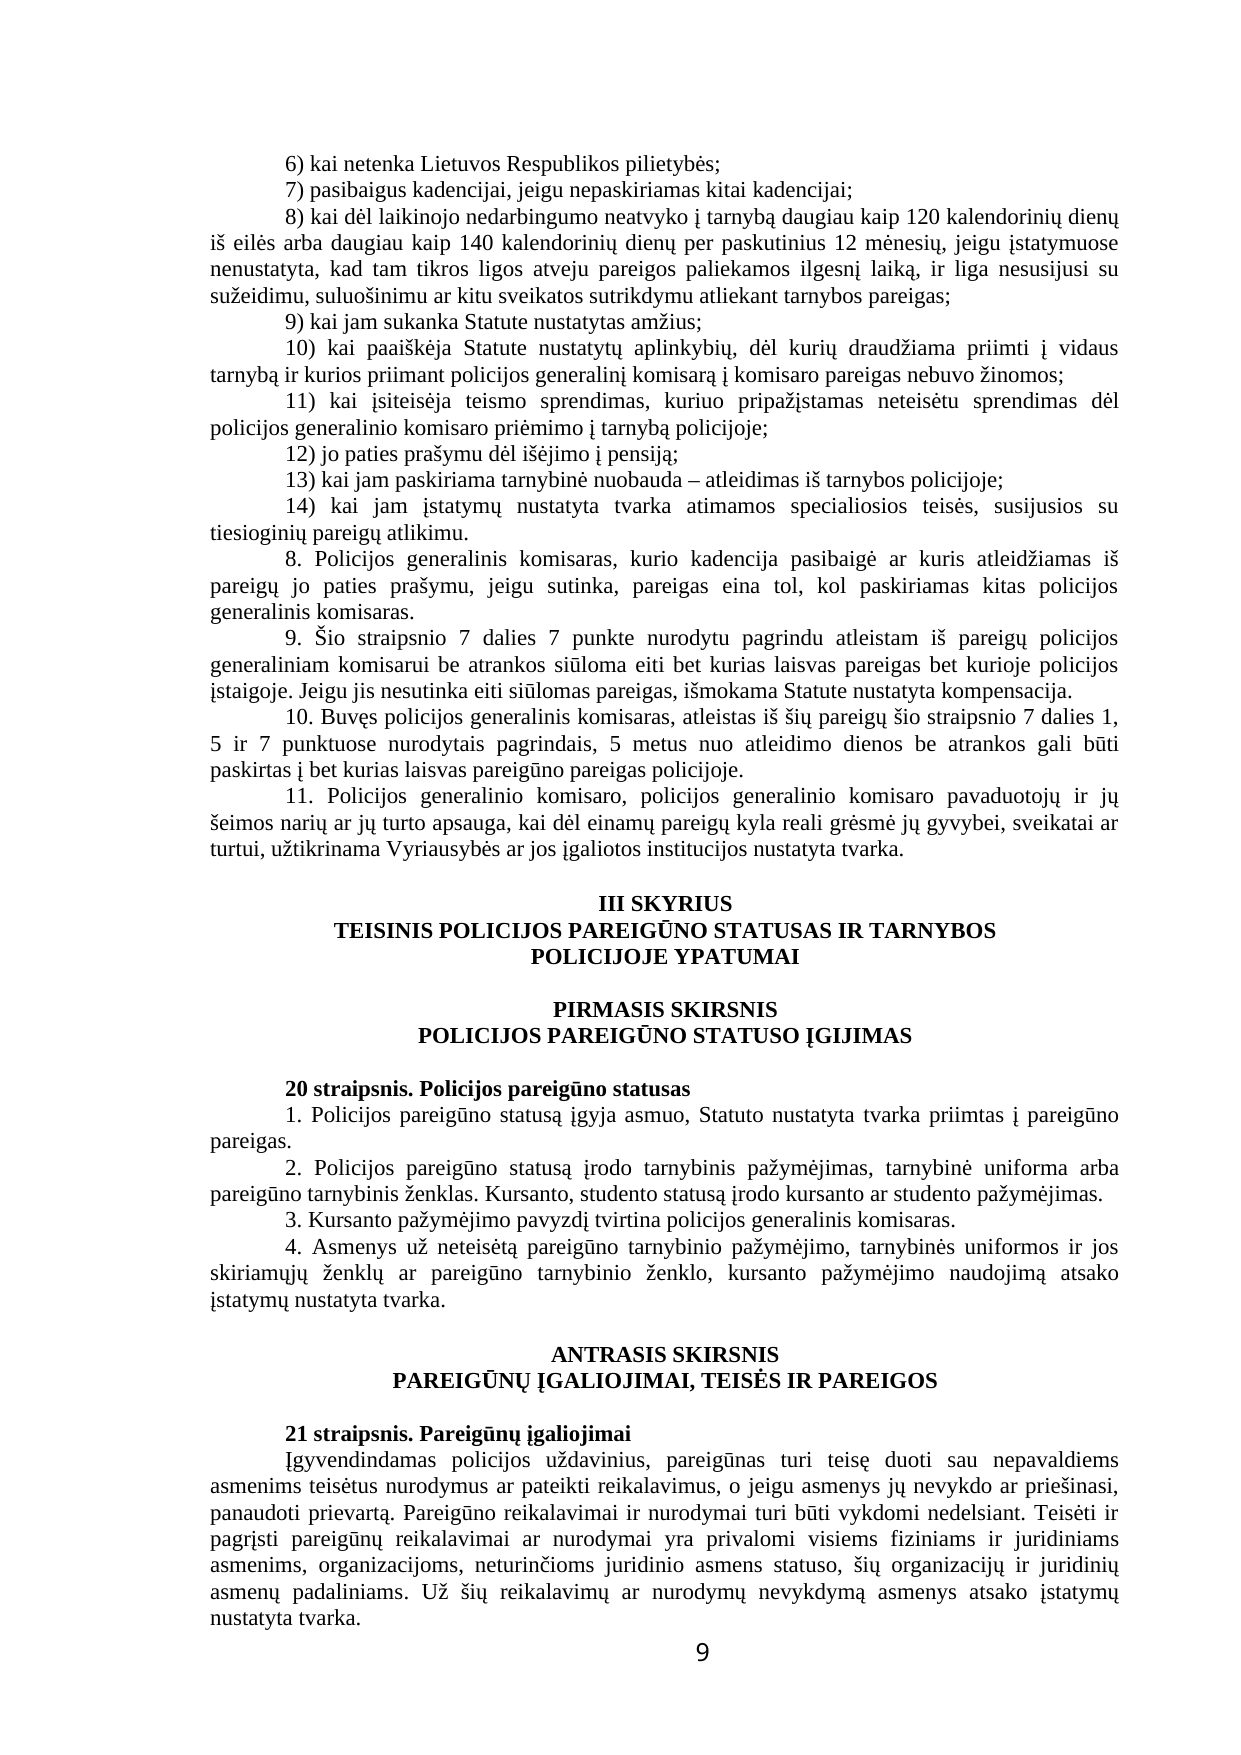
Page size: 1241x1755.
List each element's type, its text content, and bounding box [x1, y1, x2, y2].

text ANTRASIS SKIRSNIS PAREIGŪNŲ ĮGALIOJIMAI, TEISĖS IR PAREIGOS [210, 1341, 1120, 1393]
text 11. Policijos generalinio komisaro, policijos generalinio komisaro pavaduotojų ir jų šeimos narių ar jų turto apsauga, kai dėl einamų pareigų kyla reali grėsmė jų gyvybei, sveikatai ar turtui, užtikrinama Vyriausybės ar jos įgaliotos institucijos nustatyta tvarka. [210, 782, 1120, 862]
text 11) kai įsiteisėja teismo sprendimas, kuriuo pripažįstamas neteisėtu sprendimas dėl policijos generalinio komisaro priėmimo į tarnybą policijoje; [210, 387, 1120, 440]
text 1. Policijos pareigūno statusą įgyja asmuo, Statuto nustatyta tvarka priimtas į pareigūno pareigas. [210, 1101, 1120, 1154]
text 6) kai netenka Lietuvos Respublikos pilietybės; [210, 150, 1120, 176]
text 7) pasibaigus kadencijai, jeigu nepaskiriamas kitai kadencijai; [210, 176, 1120, 203]
text 8) kai dėl laikinojo nedarbingumo neatvyko į tarnybą daugiau kaip 120 kalendorinių dienų iš eilės arba daugiau kaip 140 kalendorinių dienų per paskutinius 12 mėnesių, jeigu įstatymuose nenustatyta, kad tam tikros ligos atveju pareigos paliekamos ilgesnį laiką, ir liga nesusijusi su sužeidimu, suluošinimu ar kitu sveikatos sutrikdymu atliekant tarnybos pareigas; [210, 203, 1120, 308]
text PIRMASIS SKIRSNIS POLICIJOS PAREIGŪNO STATUSO ĮGIJIMAS [210, 996, 1120, 1048]
text 9. Šio straipsnio 7 dalies 7 punkte nurodytu pagrindu atleistam iš pareigų policijos generaliniam komisarui be atrankos siūloma eiti bet kurias laisvas pareigas bet kurioje policijos įstaigoje. Jeigu jis nesutinka eiti siūlomas pareigas, išmokama Statute nustatyta kompensacija. [210, 624, 1120, 703]
text TEISINIS POLICIJOS PAREIGŪNO STATUSAS IR TARNYBOS POLICIJOJE YPATUMAI [210, 917, 1120, 969]
text 12) jo paties prašymu dėl išėjimo į pensiją; [210, 440, 1120, 466]
text 21 straipsnis. Pareigūnų įgaliojimai [210, 1420, 1120, 1446]
text 2. Policijos pareigūno statusą įrodo tarnybinis pažymėjimas, tarnybinė uniforma arba pareigūno tarnybinis ženklas. Kursanto, studento statusą įrodo kursanto ar studento pažymėjimas. [210, 1154, 1120, 1207]
text 13) kai jam paskiriama tarnybinė nuobauda – atleidimas iš tarnybos policijoje; [210, 466, 1120, 493]
text 20 straipsnis. Policijos pareigūno statusas [210, 1075, 1120, 1101]
text Įgyvendindamas policijos uždavinius, pareigūnas turi teisę duoti sau nepavaldiems asmenims teisėtus nurodymus ar pateikti reikalavimus, o jeigu asmenys jų nevykdo ar priešinasi, panaudoti prievartą. Pareigūno reikalavimai ir nurodymai turi būti vykdomi nedelsiant. Teisėti ir pagrįsti pareigūnų reikalavimai ar nurodymai yra privalomi visiems fiziniams ir juridiniams asmenims, organizacijoms, neturinčioms juridinio asmens statuso, šių organizacijų ir juridinių asmenų padaliniams. Už šių reikalavimų ar nurodymų nevykdymą asmenys atsako įstatymų nustatyta tvarka. [210, 1446, 1120, 1631]
text 14) kai jam įstatymų nustatyta tvarka atimamos specialiosios teisės, susijusios su tiesioginių pareigų atlikimu. [210, 493, 1120, 545]
text III SKYRIUS [210, 890, 1120, 917]
text 9) kai jam sukanka Statute nustatytas amžius; [210, 308, 1120, 334]
text 10. Buvęs policijos generalinis komisaras, atleistas iš šių pareigų šio straipsnio 7 dalies 1, 5 ir 7 punktuose nurodytais pagrindais, 5 metus nuo atleidimo dienos be atrankos gali būti paskirtas į bet kurias laisvas pareigūno pareigas policijoje. [210, 703, 1120, 782]
text 10) kai paaiškėja Statute nustatytų aplinkybių, dėl kurių draudžiama priimti į vidaus tarnybą ir kurios priimant policijos generalinį komisarą į komisaro pareigas nebuvo žinomos; [210, 334, 1120, 387]
text 4. Asmenys už neteisėtą pareigūno tarnybinio pažymėjimo, tarnybinės uniformos ir jos skiriamųjų ženklų ar pareigūno tarnybinio ženklo, kursanto pažymėjimo naudojimą atsako įstatymų nustatyta tvarka. [210, 1233, 1120, 1312]
text 8. Policijos generalinis komisaras, kurio kadencija pasibaigė ar kuris atleidžiamas iš pareigų jo paties prašymu, jeigu sutinka, pareigas eina tol, kol paskiriamas kitas policijos generalinis komisaras. [210, 545, 1120, 624]
text 3. Kursanto pažymėjimo pavyzdį tvirtina policijos generalinis komisaras. [210, 1207, 1120, 1233]
